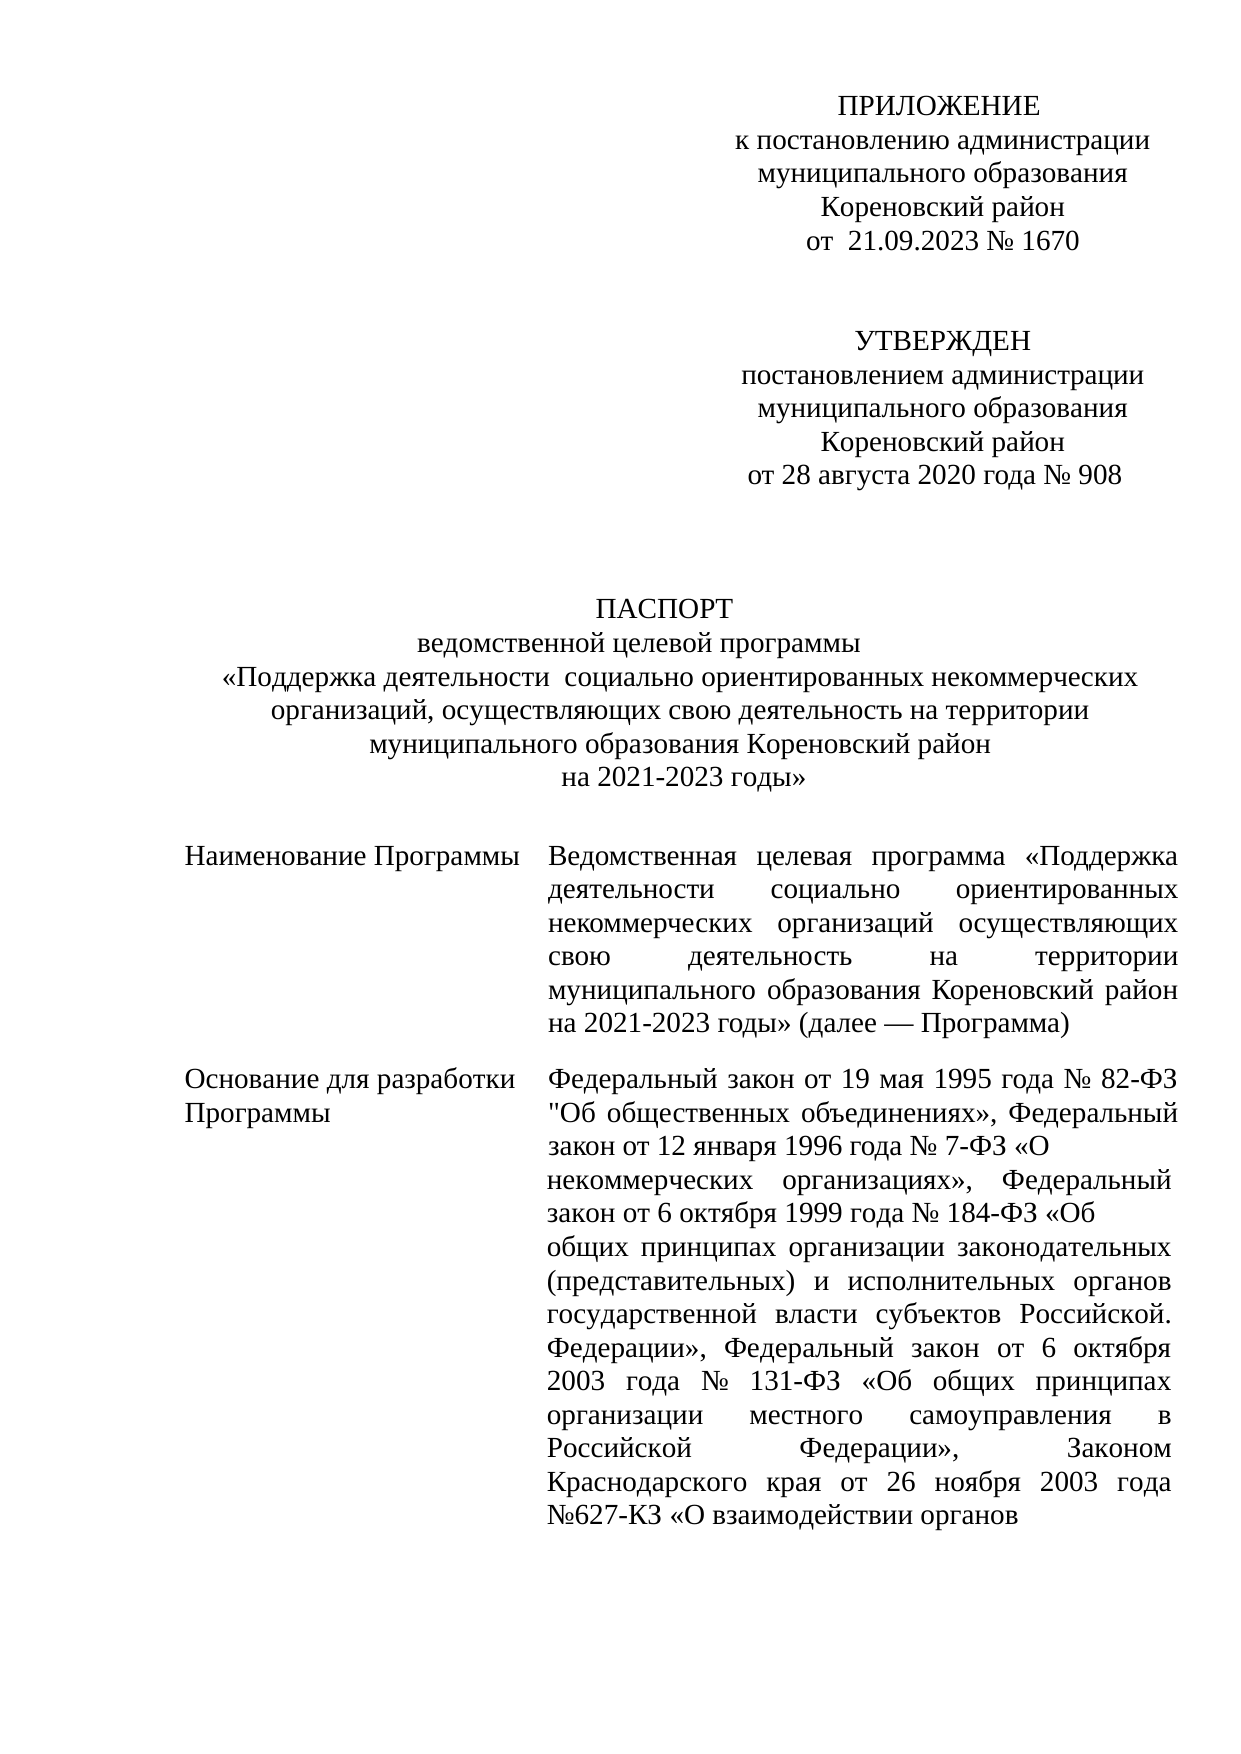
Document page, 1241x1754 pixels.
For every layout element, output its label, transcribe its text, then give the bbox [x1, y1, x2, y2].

text муниципального образования [178, 390, 1182, 424]
text ведомственной целевой программы [122, 625, 1155, 659]
text Кореновский район [178, 189, 1182, 223]
text постановлением администрации [178, 357, 1182, 390]
table_cell [179, 1140, 535, 1542]
text ПАСПОРТ [122, 592, 1155, 625]
table_cell [179, 1542, 1183, 1665]
table_header Наименование Программы [179, 826, 535, 1050]
text ПРИЛОЖЕНИЕ [178, 88, 1182, 122]
table_header Ведомственная целевая программа «Поддержка деятельности социально ориентированных некоммерческих организаций осуществляющих свою деятельность на территории муниципального образования Кореновский район на 2021-2023 годы» (далее — Программа) [535, 826, 1183, 1050]
table_cell Основание для разработки Программы [179, 1050, 535, 1140]
text на 2021-2023 годы» [178, 759, 1182, 793]
text к постановлению администрации [178, 122, 1182, 156]
table_cell Федеральный закон от 19 мая 1995 года № 82-ФЗ "Об общественных объединениях», Федеральный закон от 12 января 1996 года № 7-ФЗ «О некоммерческих организациях», Федеральный закон от 6 октября 1999 года № 184-ФЗ «Об общих принципах организации законодательных (представительных) и исполнительных органов государственной власти субъектов Российской. Федерации», Федеральный закон от 6 октября 2003 года № 131-ФЗ «Об общих принципах организации местного самоуправления в Российской Федерации», Законом Краснодарского края от 26 ноября 2003 года №627-КЗ «О взаимодействии органов [535, 1050, 1183, 1542]
text муниципального образования [178, 156, 1182, 189]
text УТВЕРЖДЕН [178, 323, 1182, 357]
text от 28 августа 2020 года № 908 [178, 457, 1182, 491]
text от 21.09.2023 № 1670 [178, 223, 1182, 256]
text «Поддержка деятельности социально ориентированных некоммерческих организаций, осуществляющих свою деятельность на территории муниципального образования Кореновский район [178, 659, 1182, 759]
text Кореновский район [178, 424, 1182, 457]
